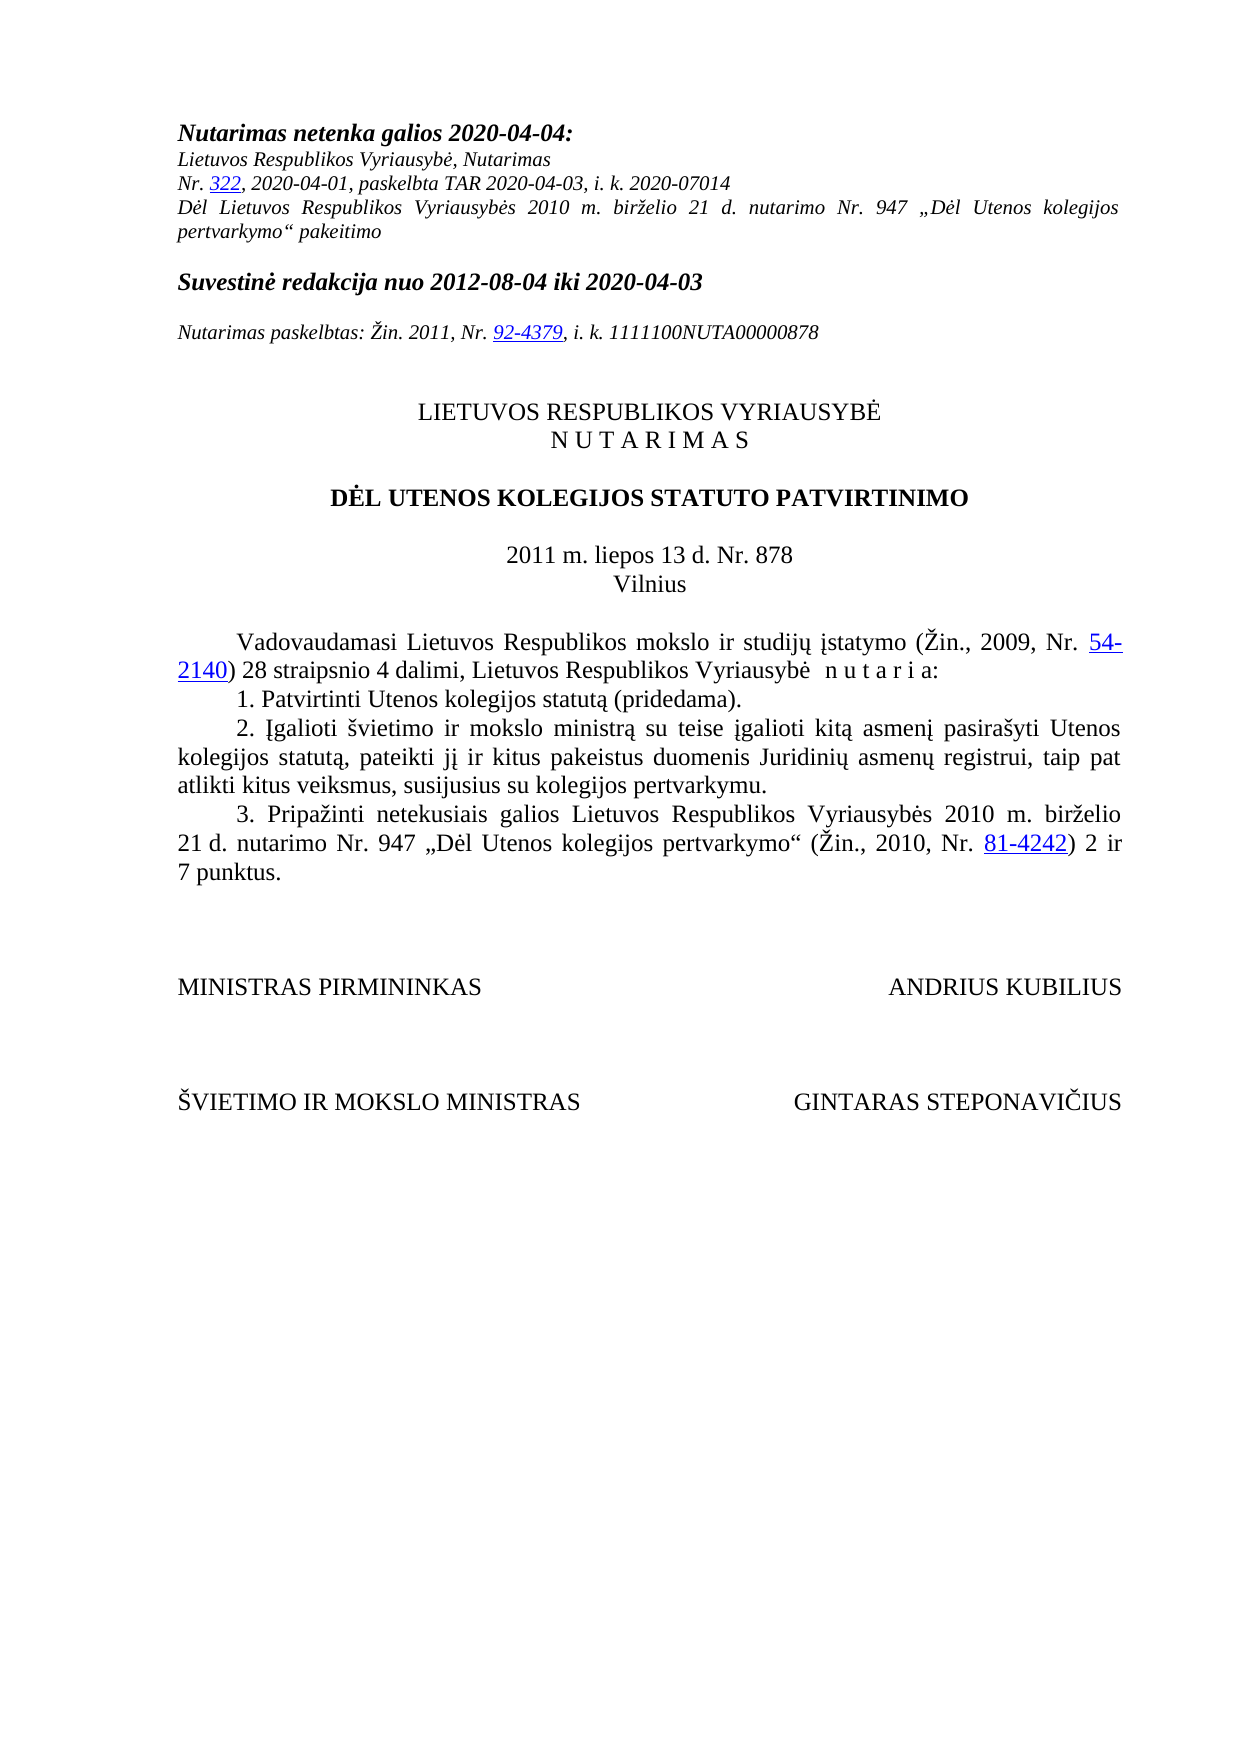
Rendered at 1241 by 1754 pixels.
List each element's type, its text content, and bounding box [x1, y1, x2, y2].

text Dėl Lietuvos Respublikos Vyriausybės 2010 m. birželio 21 d. nutarimo Nr. 947 „Dėl Utenos kolegijos pertvarkymo“ pakeitimo [177, 195, 1122, 243]
text Lietuvos Respublikos Vyriausybė, Nutarimas [177, 147, 1122, 171]
text 3. Pripažinti netekusiais galios Lietuvos Respublikos Vyriausybės 2010 m. birželio 21 d. nutarimo Nr. 947 „Dėl Utenos kolegijos pertvarkymo“ (Žin., 2010, Nr. 81-4242) 2 ir 7 punktus. [177, 799, 1122, 886]
text MINISTRAS PIRMININKAS ANDRIUS KUBILIUS [177, 972, 1122, 1001]
text NUTARIMAS [177, 426, 1122, 454]
text Vilnius [177, 569, 1122, 598]
text Vadovaudamasi Lietuvos Respublikos mokslo ir studijų įstatymo (Žin., 2009, Nr. 54-2140) 28 straipsnio 4 dalimi, Lietuvos Respublikos Vyriausybė nutaria: [177, 627, 1122, 684]
text Suvestinė redakcija nuo 2012-08-04 iki 2020-04-03 [177, 267, 1122, 296]
text 2. Įgalioti švietimo ir mokslo ministrą su teise įgalioti kitą asmenį pasirašyti Utenos kolegijos statutą, pateikti jį ir kitus pakeistus duomenis Juridinių asmenų registrui, taip pat atlikti kitus veiksmus, susijusius su kolegijos pertvarkymu. [177, 713, 1122, 799]
text ŠVIETIMO IR MOKSLO MINISTRAS GINTARAS STEPONAVIČIUS [177, 1087, 1122, 1116]
text Nr. 322, 2020-04-01, paskelbta TAR 2020-04-03, i. k. 2020-07014 [177, 171, 1122, 195]
text Nutarimas netenka galios 2020-04-04: [177, 118, 1122, 147]
text 2011 m. liepos 13 d. Nr. 878 [177, 541, 1122, 569]
text Lietuvos Respublikos Vyriausybė [177, 397, 1122, 426]
text DĖL UTENOS KOLEGIJOS STATUTO PATVIRTINIMO [177, 483, 1122, 512]
text 1. Patvirtinti Utenos kolegijos statutą (pridedama). [177, 684, 1122, 713]
text Nutarimas paskelbtas: Žin. 2011, Nr. 92-4379, i. k. 1111100NUTA00000878 [177, 320, 1122, 344]
